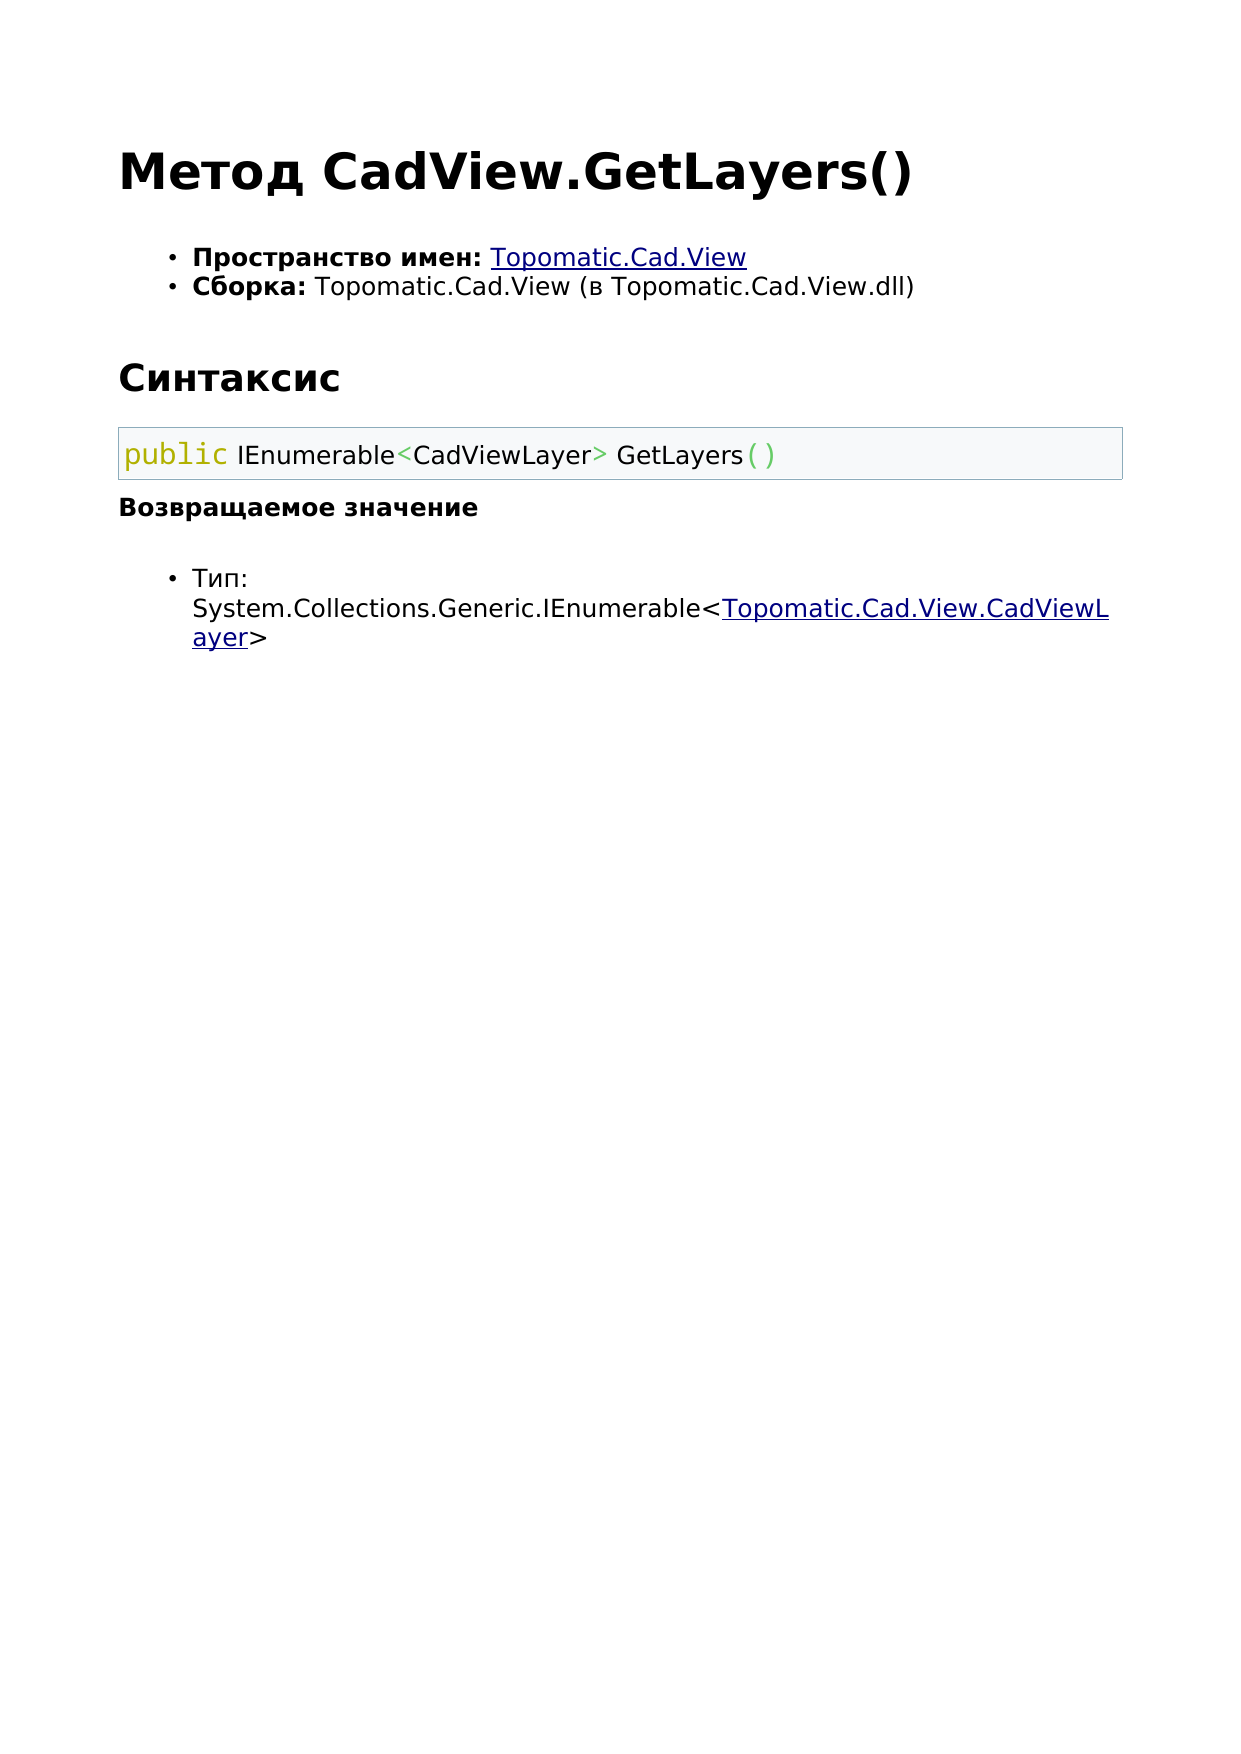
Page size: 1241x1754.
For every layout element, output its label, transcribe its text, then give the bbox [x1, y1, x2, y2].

text Возвращаемое значение [118, 493, 1122, 523]
subtitle Метод CadView.GetLayers() [118, 143, 1122, 201]
subtitle Синтаксис [118, 356, 1122, 400]
list Сборка: Topomatic.Cad.View (в Topomatic.Cad.View.dll) [177, 272, 1122, 302]
list Пространство имен: Topomatic.Cad.View [177, 243, 1122, 272]
table_header public IEnumerable<CadViewLayer> GetLayers() [119, 428, 1122, 478]
list Тип: System.Collections.Generic.IEnumerable<Topomatic.Cad.View.CadViewLayer> [177, 564, 1122, 652]
